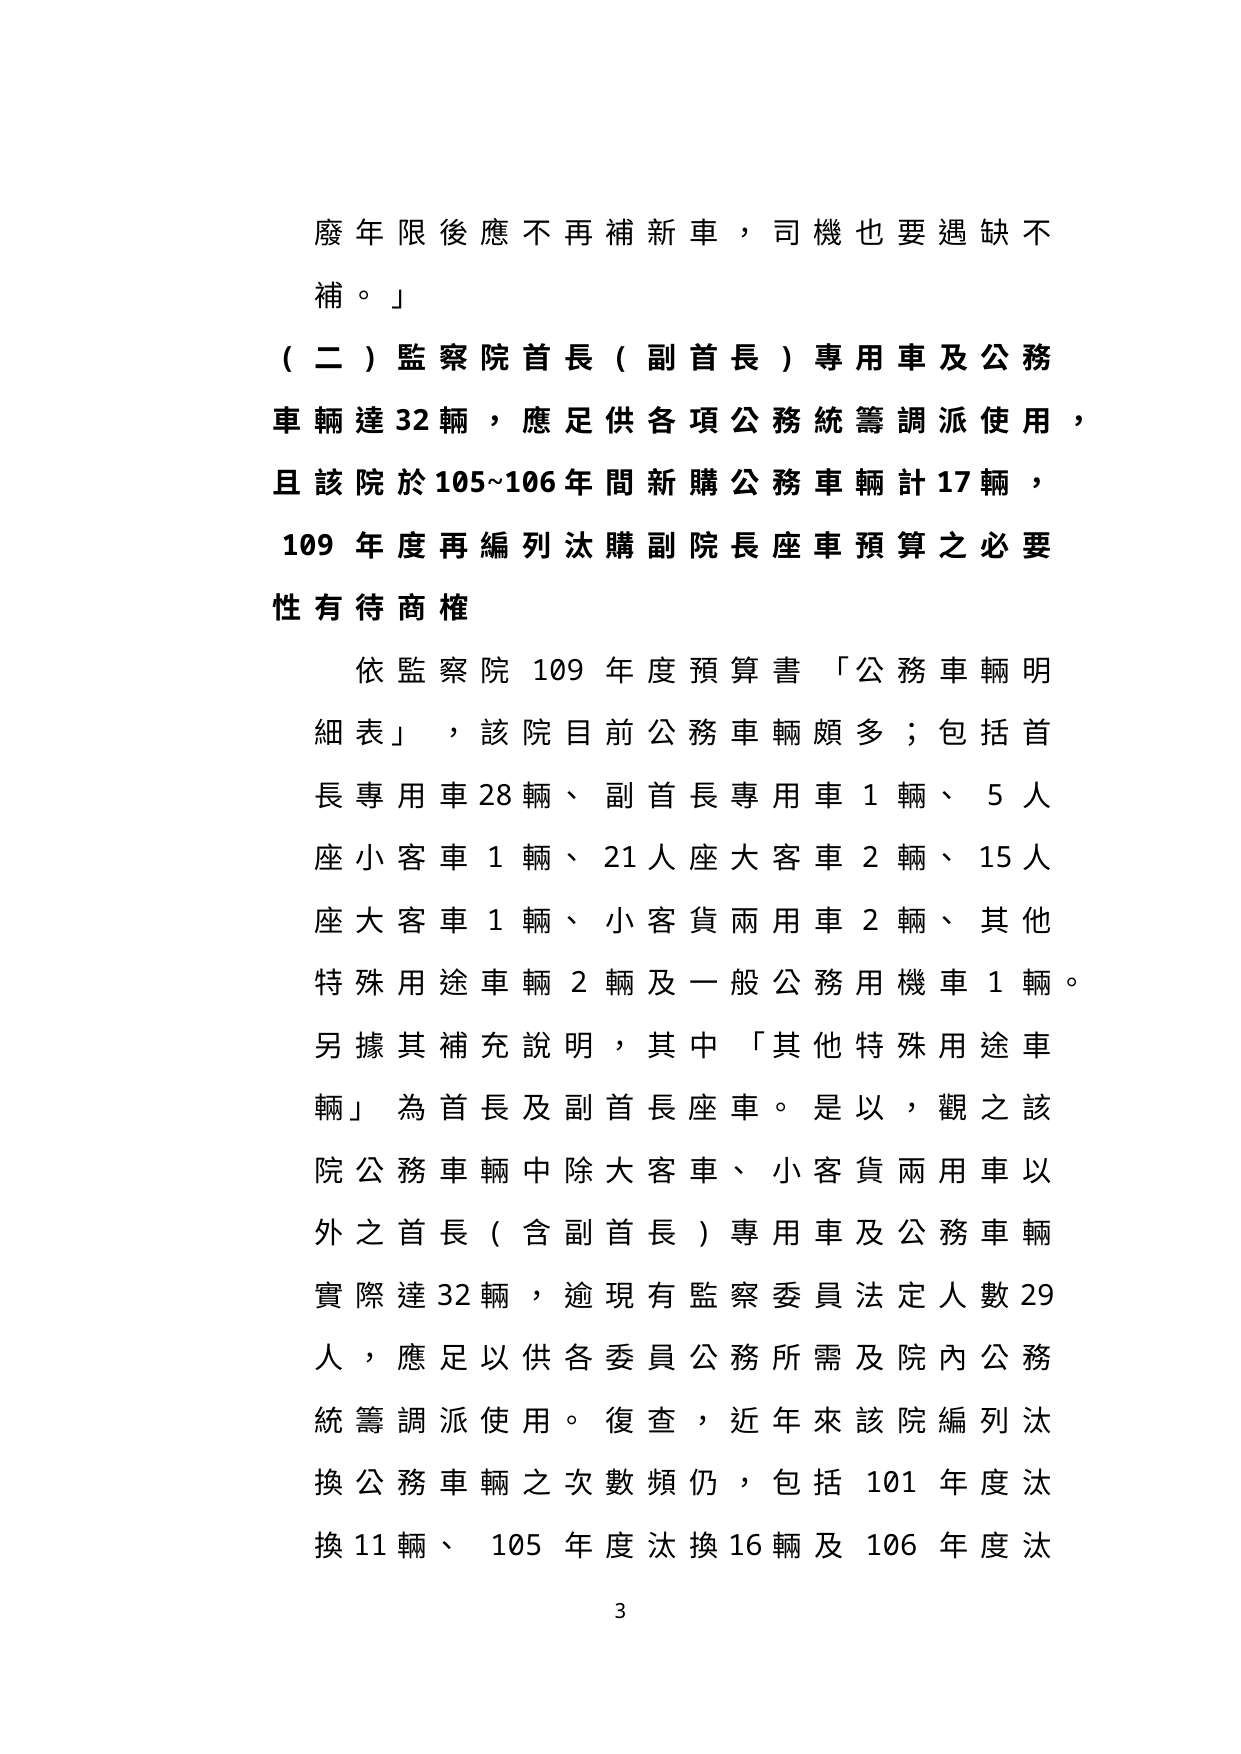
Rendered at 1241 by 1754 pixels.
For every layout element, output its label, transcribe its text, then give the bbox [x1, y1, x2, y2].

text 廢年限後應不再補新車，司機也要遇缺不補。」 [271, 189, 1058, 314]
text (二)監察院首長(副首長)專用車及公務車輛達32輛，應足供各項公務統籌調派使用，且該院於105~106年間新購公務車輛計17輛，109年度再編列汰購副院長座車預算之必要性有待商榷 [233, 314, 1058, 627]
text 依監察院109年度預算書「公務車輛明細表」，該院目前公務車輛頗多；包括首長專用車28輛、副首長專用車1輛、5人座小客車1輛、21人座大客車2輛、15人座大客車1輛、小客貨兩用車2輛、其他特殊用途車輛2輛及一般公務用機車1輛。另據其補充說明，其中「其他特殊用途車輛」為首長及副首長座車。是以，觀之該院公務車輛中除大客車、小客貨兩用車以外之首長(含副首長)專用車及公務車輛實際達32輛，逾現有監察委員法定人數29人，應足以供各委員公務所需及院內公務統籌調派使用。復查，近年來該院編列汰換公務車輛之次數頻仍，包括101年度汰換11輛、105年度汰換16輛及106年度汰換1輛，109年度再編列副院長座車汰購預算，恐欠缺適切性。 [271, 627, 1058, 1564]
